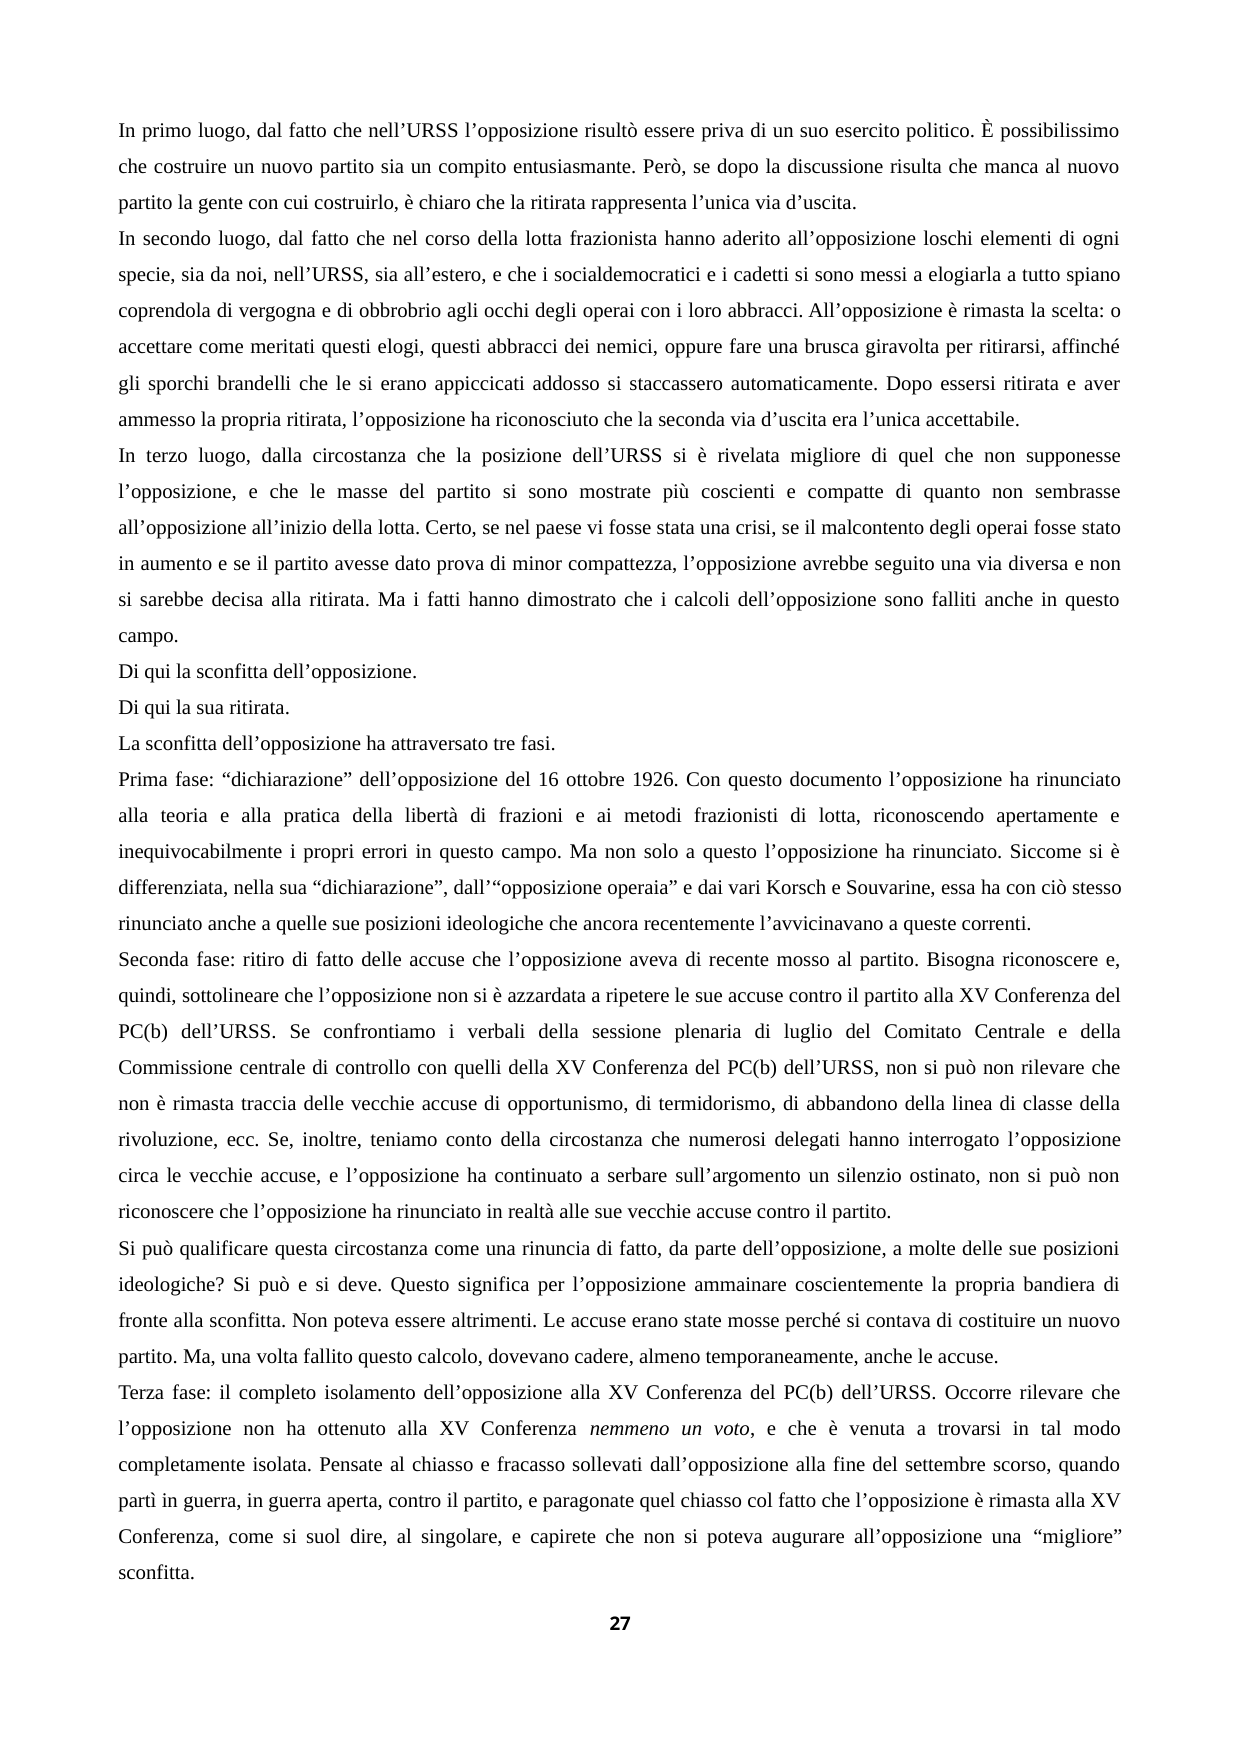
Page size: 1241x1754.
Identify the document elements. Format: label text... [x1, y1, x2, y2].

text Prima fase: “dichiarazione” dell’opposizione del 16 ottobre 1926. Con questo documento l’opposizione ha rinunciato alla teoria e alla pratica della libertà di frazioni e ai metodi frazionisti di lotta, riconoscendo apertamente e inequivocabilmente i propri errori in questo campo. Ma non solo a questo l’opposizione ha rinunciato. Siccome si è differenziata, nella sua “dichiarazione”, dall’“opposizione operaia” e dai vari Korsch e Souvarine, essa ha con ciò stesso rinunciato anche a quelle sue posizioni ideologiche che ancora recentemente l’avvicinavano a queste correnti. [118, 767, 1122, 935]
text In secondo luogo, dal fatto che nel corso della lotta frazionista hanno aderito all’opposizione loschi elementi di ogni specie, sia da noi, nell’URSS, sia all’estero, e che i socialdemocratici e i cadetti si sono messi a elogiarla a tutto spiano coprendola di vergogna e di obbrobrio agli occhi degli operai con i loro abbracci. All’opposizione è rimasta la scelta: o accettare come meritati questi elogi, questi abbracci dei nemici, oppure fare una brusca giravolta per ritirarsi, affinché gli sporchi brandelli che le si erano appiccicati addosso si staccassero automaticamente. Dopo essersi ritirata e aver ammesso la propria ritirata, l’opposizione ha riconosciuto che la seconda via d’uscita era l’unica accettabile. [118, 226, 1122, 431]
text Si può qualificare questa circostanza come una rinuncia di fatto, da parte dell’opposizione, a molte delle sue posizioni ideologiche? Si può e si deve. Questo significa per l’opposizione ammainare coscientemente la propria bandiera di fronte alla sconfitta. Non poteva essere altrimenti. Le accuse erano state mosse perché si contava di costituire un nuovo partito. Ma, una volta fallito questo calcolo, dovevano cadere, almeno temporaneamente, anche le accuse. [118, 1235, 1122, 1368]
text Terza fase: il completo isolamento dell’opposizione alla XV Conferenza del PC(b) dell’URSS. Occorre rilevare che l’opposizione non ha ottenuto alla XV Conferenza nemmeno un voto, e che è venuta a trovarsi in tal modo completamente isolata. Pensate al chiasso e fracasso sollevati dall’opposizione alla fine del settembre scorso, quando partì in guerra, in guerra aperta, contro il partito, e paragonate quel chiasso col fatto che l’opposizione è rimasta alla XV Conferenza, come si suol dire, al singolare, e capirete che non si poteva augurare all’opposizione una “migliore” sconfitta. [118, 1379, 1122, 1584]
text Di qui la sconfitta dell’opposizione. [118, 659, 1122, 683]
text In terzo luogo, dalla circostanza che la posizione dell’URSS si è rivelata migliore di quel che non supponesse l’opposizione, e che le masse del partito si sono mostrate più coscienti e compatte di quanto non sembrasse all’opposizione all’inizio della lotta. Certo, se nel paese vi fosse stata una crisi, se il malcontento degli operai fosse stato in aumento e se il partito avesse dato prova di minor compattezza, l’opposizione avrebbe seguito una via diversa e non si sarebbe decisa alla ritirata. Ma i fatti hanno dimostrato che i calcoli dell’opposizione sono falliti anche in questo campo. [118, 442, 1122, 647]
text La sconfitta dell’opposizione ha attraversato tre fasi. [118, 731, 1122, 755]
text In primo luogo, dal fatto che nell’URSS l’opposizione risultò essere priva di un suo esercito politico. È possibilissimo che costruire un nuovo partito sia un compito entusiasmante. Però, se dopo la discussione risulta che manca al nuovo partito la gente con cui costruirlo, è chiaro che la ritirata rappresenta l’unica via d’uscita. [118, 118, 1122, 214]
text Seconda fase: ritiro di fatto delle accuse che l’opposizione aveva di recente mosso al partito. Bisogna riconoscere e, quindi, sottolineare che l’opposizione non si è azzardata a ripetere le sue accuse contro il partito alla XV Conferenza del PC(b) dell’URSS. Se confrontiamo i verbali della sessione plenaria di luglio del Comitato Centrale e della Commissione centrale di controllo con quelli della XV Conferenza del PC(b) dell’URSS, non si può non rilevare che non è rimasta traccia delle vecchie accuse di opportunismo, di termidorismo, di abbandono della linea di classe della rivoluzione, ecc. Se, inoltre, teniamo conto della circostanza che numerosi delegati hanno interrogato l’opposizione circa le vecchie accuse, e l’opposizione ha continuato a serbare sull’argomento un silenzio ostinato, non si può non riconoscere che l’opposizione ha rinunciato in realtà alle sue vecchie accuse contro il partito. [118, 947, 1122, 1223]
text Di qui la sua ritirata. [118, 695, 1122, 719]
